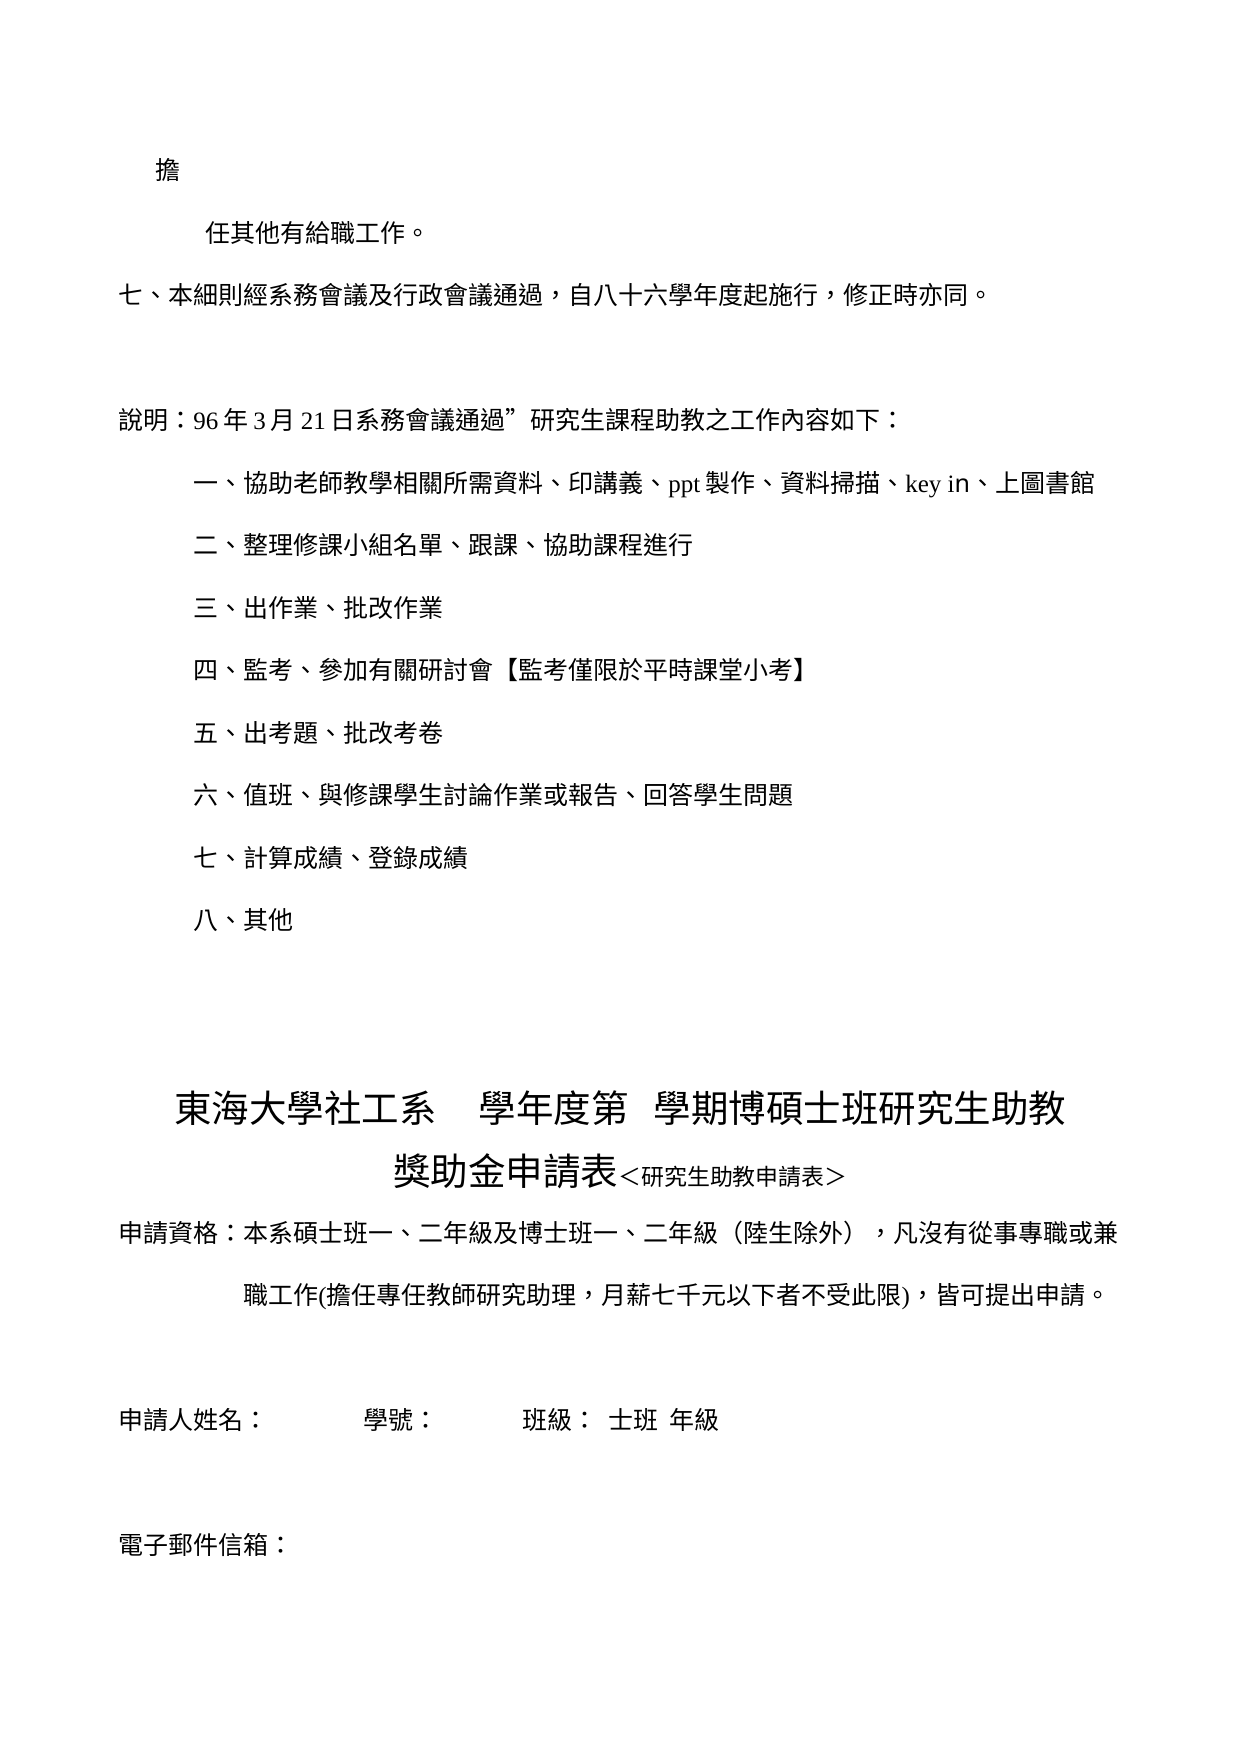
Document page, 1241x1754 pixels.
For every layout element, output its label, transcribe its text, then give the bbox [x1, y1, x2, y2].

text 三、出作業、批改作業 [118, 564, 1122, 627]
text 七、本細則經系務會議及行政會議通過，自八十六學年度起施行，修正時亦同。 [118, 252, 1122, 314]
text 四、監考、參加有關研討會【監考僅限於平時課堂小考】 [118, 627, 1122, 689]
text 擔 [118, 127, 1122, 189]
text 一、協助老師教學相關所需資料、印講義、ppt製作、資料掃描、key in、上圖書館 [118, 439, 1122, 502]
text 申請人姓名： 學號： 班級： 士班 年級 [118, 1377, 1122, 1439]
text 六、值班、與修課學生討論作業或報告、回答學生問題 [118, 752, 1122, 814]
text 五、出考題、批改考卷 [118, 689, 1122, 752]
text 申請資格：本系碩士班一、二年級及博士班一、二年級（陸生除外），凡沒有從事專職或兼職工作(擔任專任教師研究助理，月薪七千元以下者不受此限)，皆可提出申請。 [118, 1189, 1122, 1314]
text 八、其他 [118, 877, 1122, 939]
text 東海大學社工系 學年度第 學期博碩士班研究生助教 [118, 1064, 1122, 1127]
text 任其他有給職工作。 [156, 189, 1122, 252]
text 說明：96年3月21日系務會議通過”研究生課程助教之工作內容如下： [118, 377, 1122, 439]
text 二、整理修課小組名單、跟課、協助課程進行 [118, 502, 1122, 564]
text 獎助金申請表＜研究生助教申請表＞ [118, 1127, 1122, 1189]
text 電子郵件信箱： [118, 1502, 1122, 1564]
text 七、計算成績、登錄成績 [118, 814, 1122, 877]
